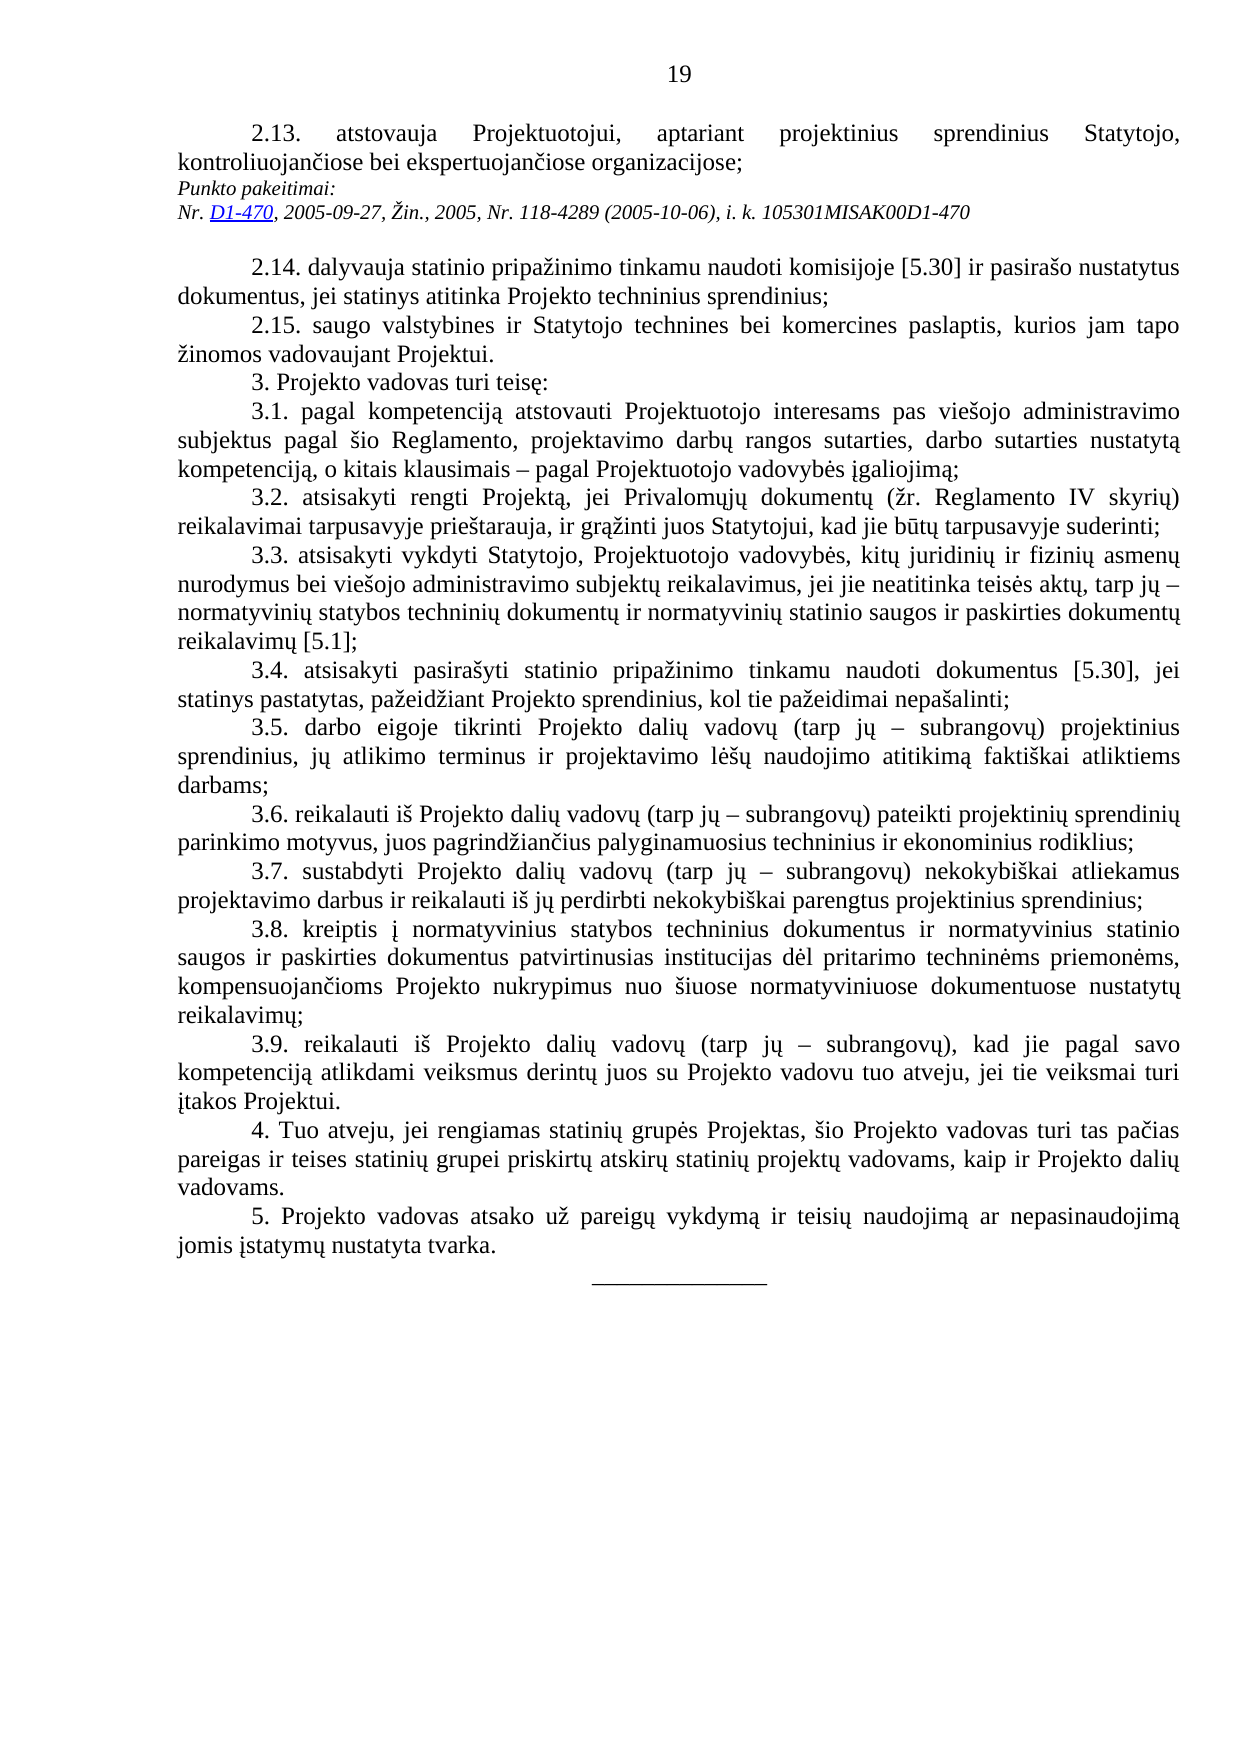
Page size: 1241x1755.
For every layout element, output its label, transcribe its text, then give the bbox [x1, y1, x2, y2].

text 3.4. atsisakyti pasirašyti statinio pripažinimo tinkamu naudoti dokumentus [5.30], jei statinys pastatytas, pažeidžiant Projekto sprendinius, kol tie pažeidimai nepašalinti; [177, 655, 1181, 712]
text 5. Projekto vadovas atsako už pareigų vykdymą ir teisių naudojimą ar nepasinaudojimą jomis įstatymų nustatyta tvarka. [177, 1201, 1181, 1259]
text 3.8. kreiptis į normatyvinius statybos techninius dokumentus ir normatyvinius statinio saugos ir paskirties dokumentus patvirtinusias institucijas dėl pritarimo techninėms priemonėms, kompensuojančioms Projekto nukrypimus nuo šiuose normatyviniuose dokumentuose nustatytų reikalavimų; [177, 914, 1181, 1029]
text 3.5. darbo eigoje tikrinti Projekto dalių vadovų (tarp jų – subrangovų) projektinius sprendinius, jų atlikimo terminus ir projektavimo lėšų naudojimo atitikimą faktiškai atliktiems darbams; [177, 712, 1181, 799]
text 3.7. sustabdyti Projekto dalių vadovų (tarp jų – subrangovų) nekokybiškai atliekamus projektavimo darbus ir reikalauti iš jų perdirbti nekokybiškai parengtus projektinius sprendinius; [177, 856, 1181, 914]
text 2.13. atstovauja Projektuotojui, aptariant projektinius sprendinius Statytojo, kontroliuojančiose bei ekspertuojančiose organizacijose; [177, 118, 1181, 176]
text Punkto pakeitimai: [177, 176, 1181, 200]
text ______________ [177, 1259, 1181, 1287]
text 2.15. saugo valstybines ir Statytojo technines bei komercines paslaptis, kurios jam tapo žinomos vadovaujant Projektui. [177, 310, 1181, 367]
text 3.9. reikalauti iš Projekto dalių vadovų (tarp jų – subrangovų), kad jie pagal savo kompetenciją atlikdami veiksmus derintų juos su Projekto vadovu tuo atveju, jei tie veiksmai turi įtakos Projektui. [177, 1029, 1181, 1115]
text 3.1. pagal kompetenciją atstovauti Projektuotojo interesams pas viešojo administravimo subjektus pagal šio Reglamento, projektavimo darbų rangos sutarties, darbo sutarties nustatytą kompetenciją, o kitais klausimais – pagal Projektuotojo vadovybės įgaliojimą; [177, 396, 1181, 482]
text 3.2. atsisakyti rengti Projektą, jei Privalomųjų dokumentų (žr. Reglamento IV skyrių) reikalavimai tarpusavyje prieštarauja, ir grąžinti juos Statytojui, kad jie būtų tarpusavyje suderinti; [177, 482, 1181, 540]
text 3.6. reikalauti iš Projekto dalių vadovų (tarp jų – subrangovų) pateikti projektinių sprendinių parinkimo motyvus, juos pagrindžiančius palyginamuosius techninius ir ekonominius rodiklius; [177, 799, 1181, 856]
text 3. Projekto vadovas turi teisę: [177, 367, 1181, 396]
text 2.14. dalyvauja statinio pripažinimo tinkamu naudoti komisijoje [5.30] ir pasirašo nustatytus dokumentus, jei statinys atitinka Projekto techninius sprendinius; [177, 252, 1181, 310]
text 3.3. atsisakyti vykdyti Statytojo, Projektuotojo vadovybės, kitų juridinių ir fizinių asmenų nurodymus bei viešojo administravimo subjektų reikalavimus, jei jie neatitinka teisės aktų, tarp jų – normatyvinių statybos techninių dokumentų ir normatyvinių statinio saugos ir paskirties dokumentų reikalavimų [5.1]; [177, 540, 1181, 655]
text Nr. D1-470, 2005-09-27, Žin., 2005, Nr. 118-4289 (2005-10-06), i. k. 105301MISAK00D1-470 [177, 200, 1181, 224]
text 4. Tuo atveju, jei rengiamas statinių grupės Projektas, šio Projekto vadovas turi tas pačias pareigas ir teises statinių grupei priskirtų atskirų statinių projektų vadovams, kaip ir Projekto dalių vadovams. [177, 1115, 1181, 1201]
